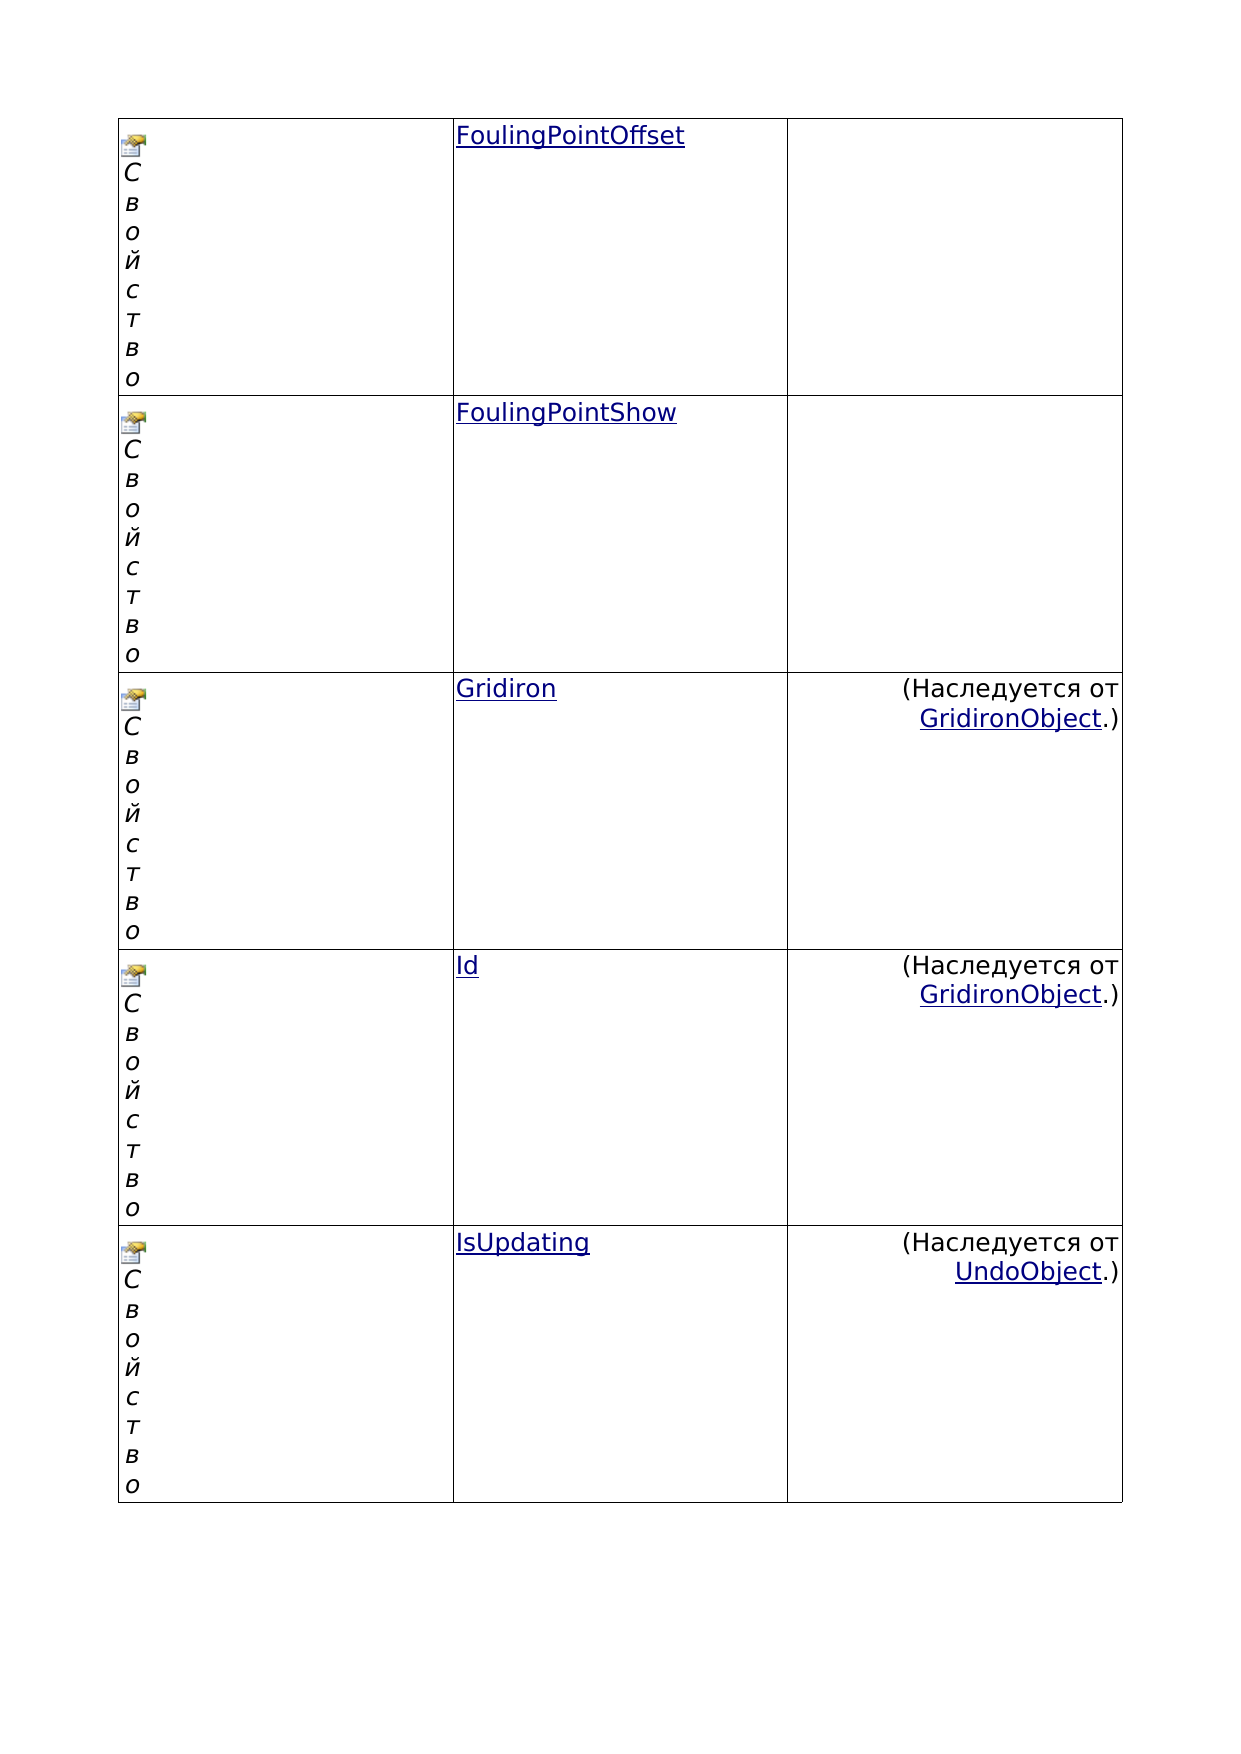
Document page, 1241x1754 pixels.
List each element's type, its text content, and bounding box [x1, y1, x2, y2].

table_cell [788, 396, 1122, 672]
picture [121, 687, 147, 713]
table_cell FoulingPointOffset [454, 119, 787, 395]
table_cell (Наследуется от GridironObject.) [788, 673, 1122, 948]
table_cell [119, 119, 453, 395]
table_cell FoulingPointShow [454, 396, 787, 672]
table_cell (Наследуется от GridironObject.) [788, 950, 1122, 1225]
table_cell Gridiron [454, 673, 787, 948]
picture [121, 133, 147, 159]
table_cell [119, 396, 453, 672]
table_cell [119, 950, 453, 1225]
picture [121, 963, 147, 989]
table_cell [119, 673, 453, 948]
table_cell [788, 119, 1122, 395]
table_cell (Наследуется от UndoObject.) [788, 1226, 1122, 1502]
table_cell Id [454, 950, 787, 1225]
picture [121, 410, 147, 436]
picture [121, 1240, 147, 1266]
table_cell IsUpdating [454, 1226, 787, 1502]
table_cell [119, 1226, 453, 1502]
